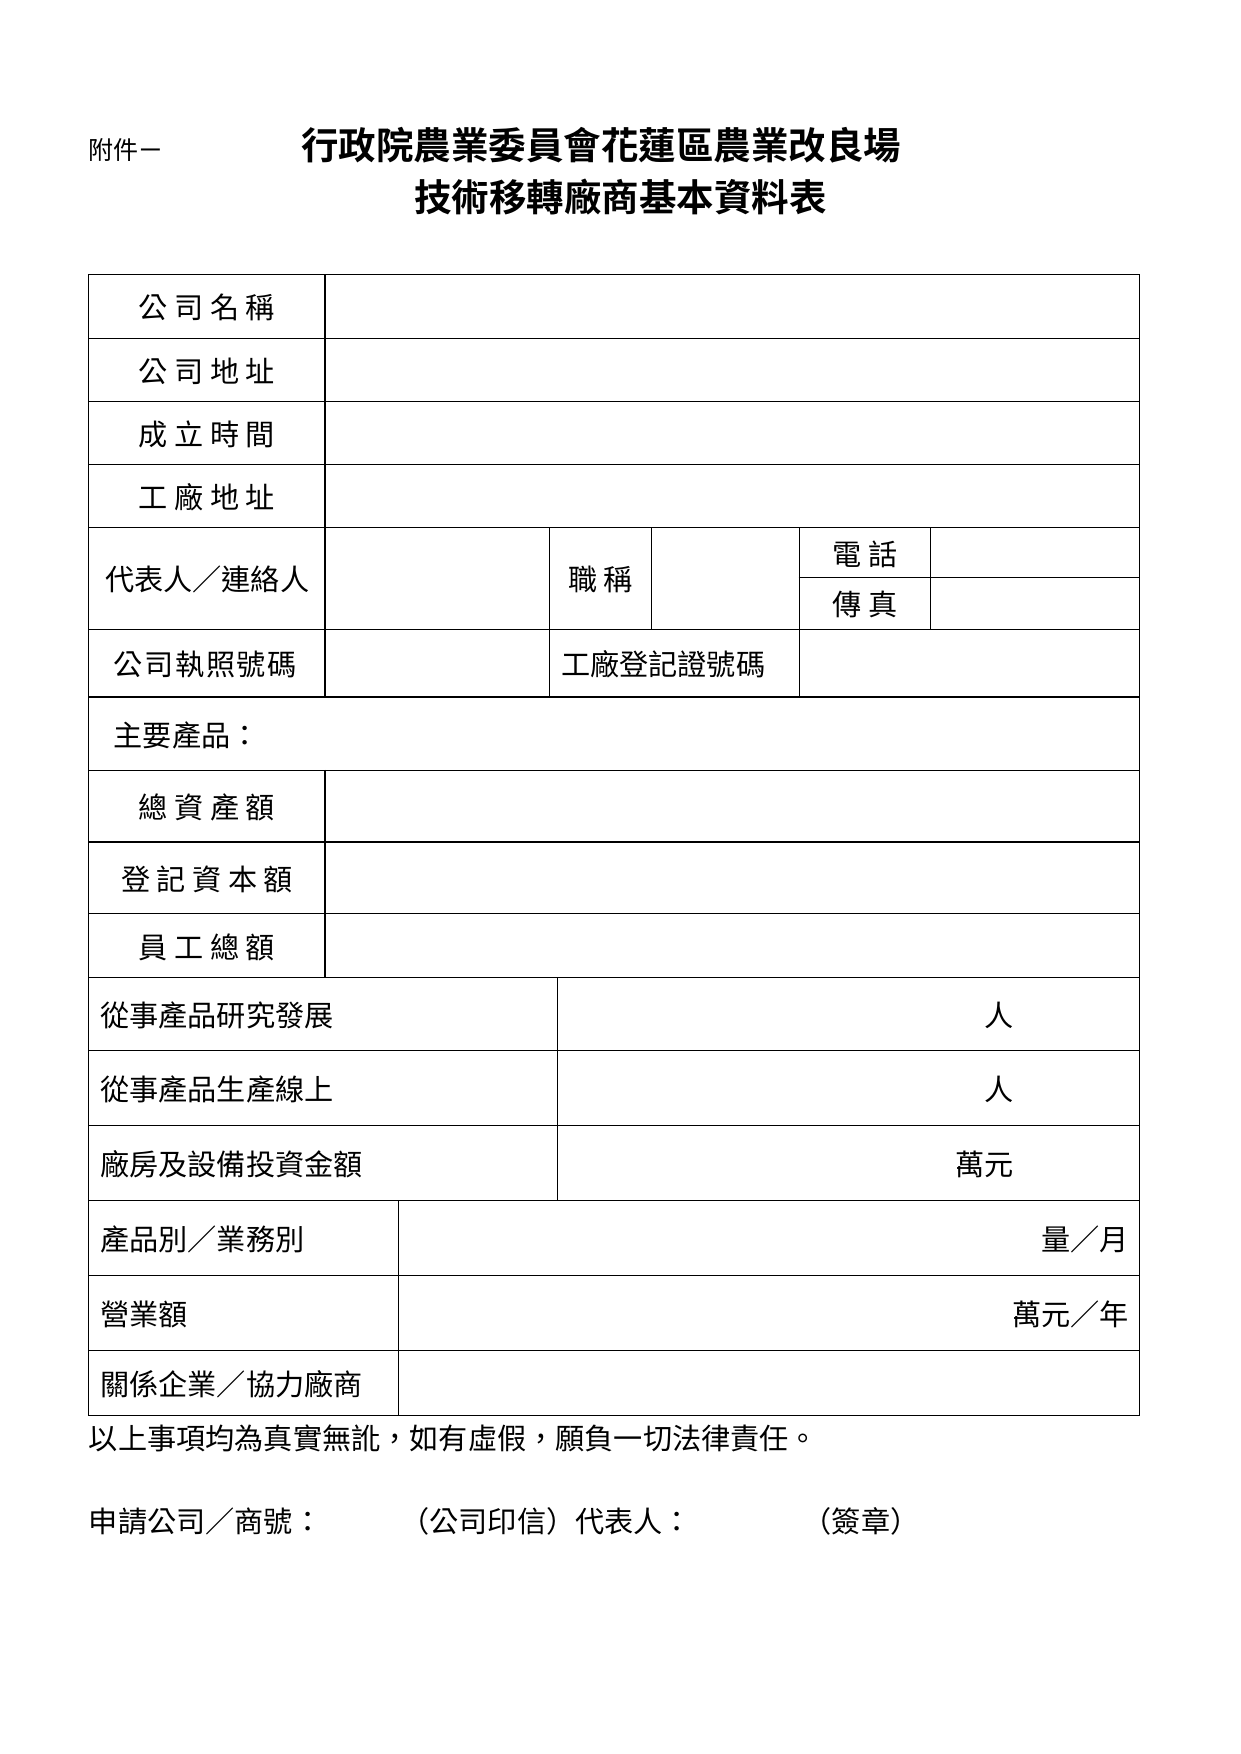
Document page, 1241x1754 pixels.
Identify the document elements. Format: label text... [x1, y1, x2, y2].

table_cell 人 [558, 978, 1139, 1050]
table_cell 成 立 時 間 [89, 402, 324, 464]
table_cell 公司執照號碼 [89, 630, 324, 696]
table_cell 電 話 [800, 528, 930, 577]
table_cell 工 廠 地 址 [89, 465, 324, 527]
table_cell 關係企業／協力廠商 [89, 1351, 398, 1415]
table_cell [399, 1351, 1139, 1415]
table_cell 從事產品研究發展 [89, 978, 557, 1050]
table_cell [326, 630, 549, 696]
table_cell 量／月 [399, 1201, 1139, 1275]
table_cell 從事產品生產線上 [89, 1051, 557, 1125]
table_cell 人 [558, 1051, 1139, 1125]
table_cell 登 記 資 本 額 [89, 843, 324, 913]
table_cell 傳 真 [800, 578, 930, 628]
table_cell 營業額 [89, 1276, 398, 1350]
text 附件ㄧ 行政院農業委員會花蓮區農業改良場 [89, 118, 1152, 170]
table_cell [326, 843, 1139, 913]
text 申請公司／商號： （公司印信）代表人： （簽章） [89, 1499, 1152, 1541]
table_cell [326, 914, 1139, 977]
table_cell 主要產品： [89, 698, 1139, 770]
table_cell [326, 528, 549, 628]
table_cell [326, 465, 1139, 527]
table_cell 公 司 地 址 [89, 339, 324, 401]
table_cell 員 工 總 額 [89, 914, 324, 977]
table_cell 總 資 產 額 [89, 771, 324, 841]
table_cell 產品別／業務別 [89, 1201, 398, 1275]
table_cell [326, 339, 1139, 401]
table_cell [931, 528, 1139, 577]
text 技術移轉廠商基本資料表 [89, 170, 1152, 222]
table_cell [326, 402, 1139, 464]
table_header [326, 275, 1139, 338]
table_cell 萬元 [558, 1126, 1139, 1200]
table_cell [800, 630, 1139, 696]
table_cell [326, 771, 1139, 841]
table_cell [931, 578, 1139, 628]
table_header 公 司 名 稱 [89, 275, 324, 338]
table_cell 代表人／連絡人 [89, 528, 324, 628]
table_cell 工廠登記證號碼 [550, 630, 799, 696]
table_cell 職 稱 [550, 528, 651, 628]
table_cell 廠房及設備投資金額 [89, 1126, 557, 1200]
table_cell 萬元／年 [399, 1276, 1139, 1350]
text 以上事項均為真實無訛，如有虛假，願負一切法律責任。 [89, 1416, 1152, 1458]
table_cell [652, 528, 799, 628]
